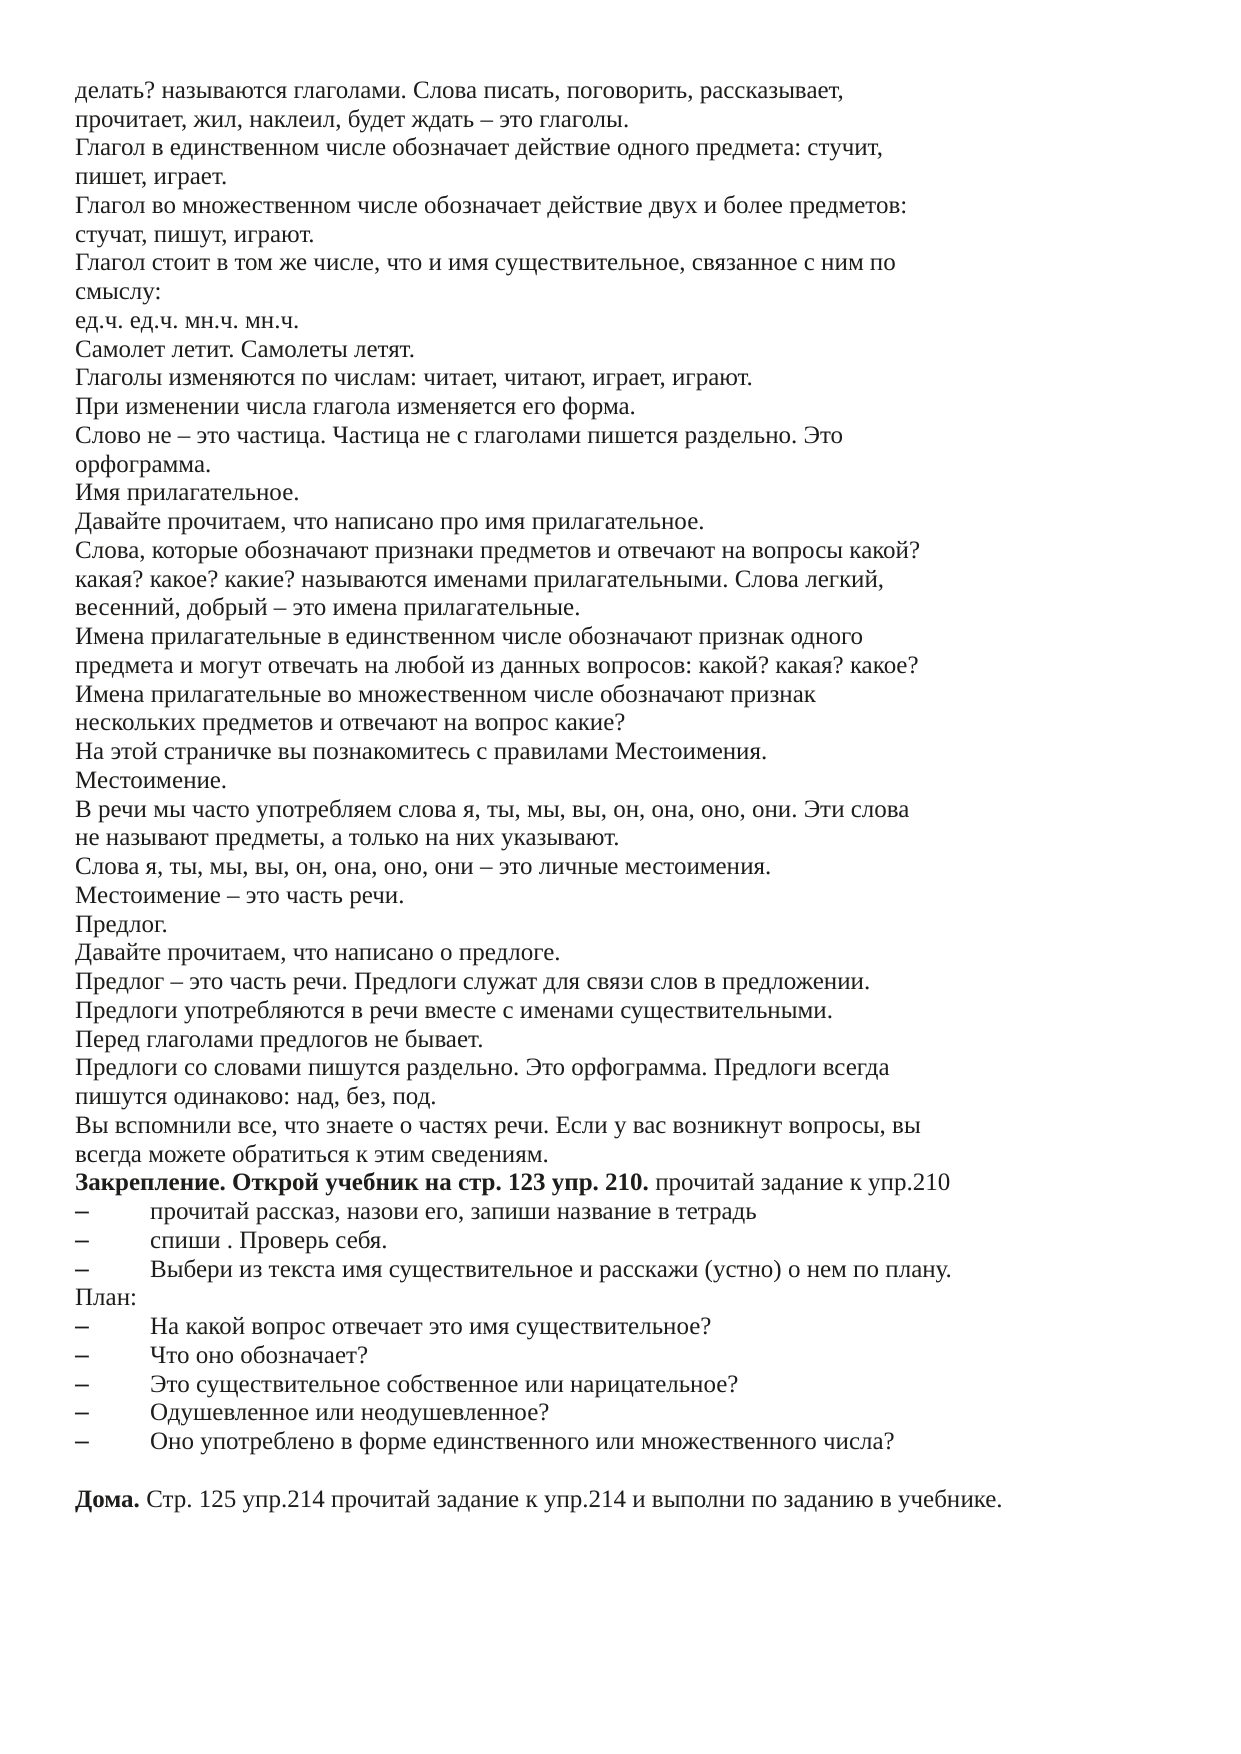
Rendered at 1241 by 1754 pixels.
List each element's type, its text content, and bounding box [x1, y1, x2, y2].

text Местоимение – это часть речи. [75, 880, 1165, 909]
text Глагол стоит в том же числе, что и имя существительное, связанное с ним по [75, 247, 1165, 276]
list План: [75, 1282, 1165, 1311]
list Одушевленное или неодушевленное? [75, 1397, 1165, 1426]
text Закрепление. Открой учебник на стр. 123 упр. 210. прочитай задание к упр.210 [75, 1167, 1165, 1196]
list Это существительное собственное или нарицательное? [75, 1369, 1165, 1397]
text Местоимение. [75, 765, 1165, 794]
text Предлог – это часть речи. Предлоги служат для связи слов в предложении. [75, 966, 1165, 995]
text Глагол в единственном числе обозначает действие одного предмета: стучит, [75, 132, 1165, 161]
text Предлоги употребляются в речи вместе с именами существительными. [75, 995, 1165, 1024]
text Давайте прочитаем, что написано про имя прилагательное. [75, 506, 1165, 535]
text делать? называются глаголами. Слова писать, поговорить, рассказывает, [75, 75, 1165, 104]
text смыслу: [75, 276, 1165, 305]
list Оно употреблено в форме единственного или множественного числа? [75, 1426, 1165, 1455]
text не называют предметы, а только на них указывают. [75, 822, 1165, 851]
text Имена прилагательные во множественном числе обозначают признак [75, 679, 1165, 707]
text На этой страничке вы познакомитесь с правилами Местоимения. [75, 736, 1165, 765]
text весенний, добрый – это имена прилагательные. [75, 592, 1165, 621]
text Перед глаголами предлогов не бывает. [75, 1024, 1165, 1052]
text предмета и могут отвечать на любой из данных вопросов: какой? какая? какое? [75, 650, 1165, 679]
list Дома. Стр. 125 упр.214 прочитай задание к упр.214 и выполни по заданию в учебнике. [75, 1484, 1165, 1512]
text нескольких предметов и отвечают на вопрос какие? [75, 707, 1165, 736]
text какая? какое? какие? называются именами прилагательными. Слова легкий, [75, 564, 1165, 592]
text Глагол во множественном числе обозначает действие двух и более предметов: [75, 190, 1165, 219]
text прочитает, жил, наклеил, будет ждать – это глаголы. [75, 104, 1165, 132]
text стучат, пишут, играют. [75, 219, 1165, 247]
text пишет, играет. [75, 161, 1165, 190]
list прочитай рассказ, назови его, запиши название в тетрадь [75, 1196, 1165, 1225]
text Предлоги со словами пишутся раздельно. Это орфограмма. Предлоги всегда [75, 1052, 1165, 1081]
text Давайте прочитаем, что написано о предлоге. [75, 937, 1165, 966]
text Глаголы изменяются по числам: читает, читают, играет, играют. [75, 362, 1165, 391]
text Имена прилагательные в единственном числе обозначают признак одного [75, 621, 1165, 650]
text пишутся одинаково: над, без, под. [75, 1081, 1165, 1110]
list Что оно обозначает? [75, 1340, 1165, 1369]
text Слово не – это частица. Частица не с глаголами пишется раздельно. Это [75, 420, 1165, 449]
text Предлог. [75, 909, 1165, 937]
list Выбери из текста имя существительное и расскажи (устно) о нем по плану. [75, 1254, 1165, 1282]
text Слова я, ты, мы, вы, он, она, оно, они – это личные местоимения. [75, 851, 1165, 880]
text орфограмма. [75, 449, 1165, 477]
text всегда можете обратиться к этим сведениям. [75, 1139, 1165, 1167]
text ед.ч. ед.ч. мн.ч. мн.ч. [75, 305, 1165, 334]
list На какой вопрос отвечает это имя существительное? [75, 1311, 1165, 1340]
list спиши . Проверь себя. [75, 1225, 1165, 1254]
text В речи мы часто употребляем слова я, ты, мы, вы, он, она, оно, они. Эти слова [75, 794, 1165, 822]
text Слова, которые обозначают признаки предметов и отвечают на вопросы какой? [75, 535, 1165, 564]
text Вы вспомнили все, что знаете о частях речи. Если у вас возникнут вопросы, вы [75, 1110, 1165, 1139]
text Самолет летит. Самолеты летят. [75, 334, 1165, 362]
text Имя прилагательное. [75, 477, 1165, 506]
text При изменении числа глагола изменяется его форма. [75, 391, 1165, 420]
